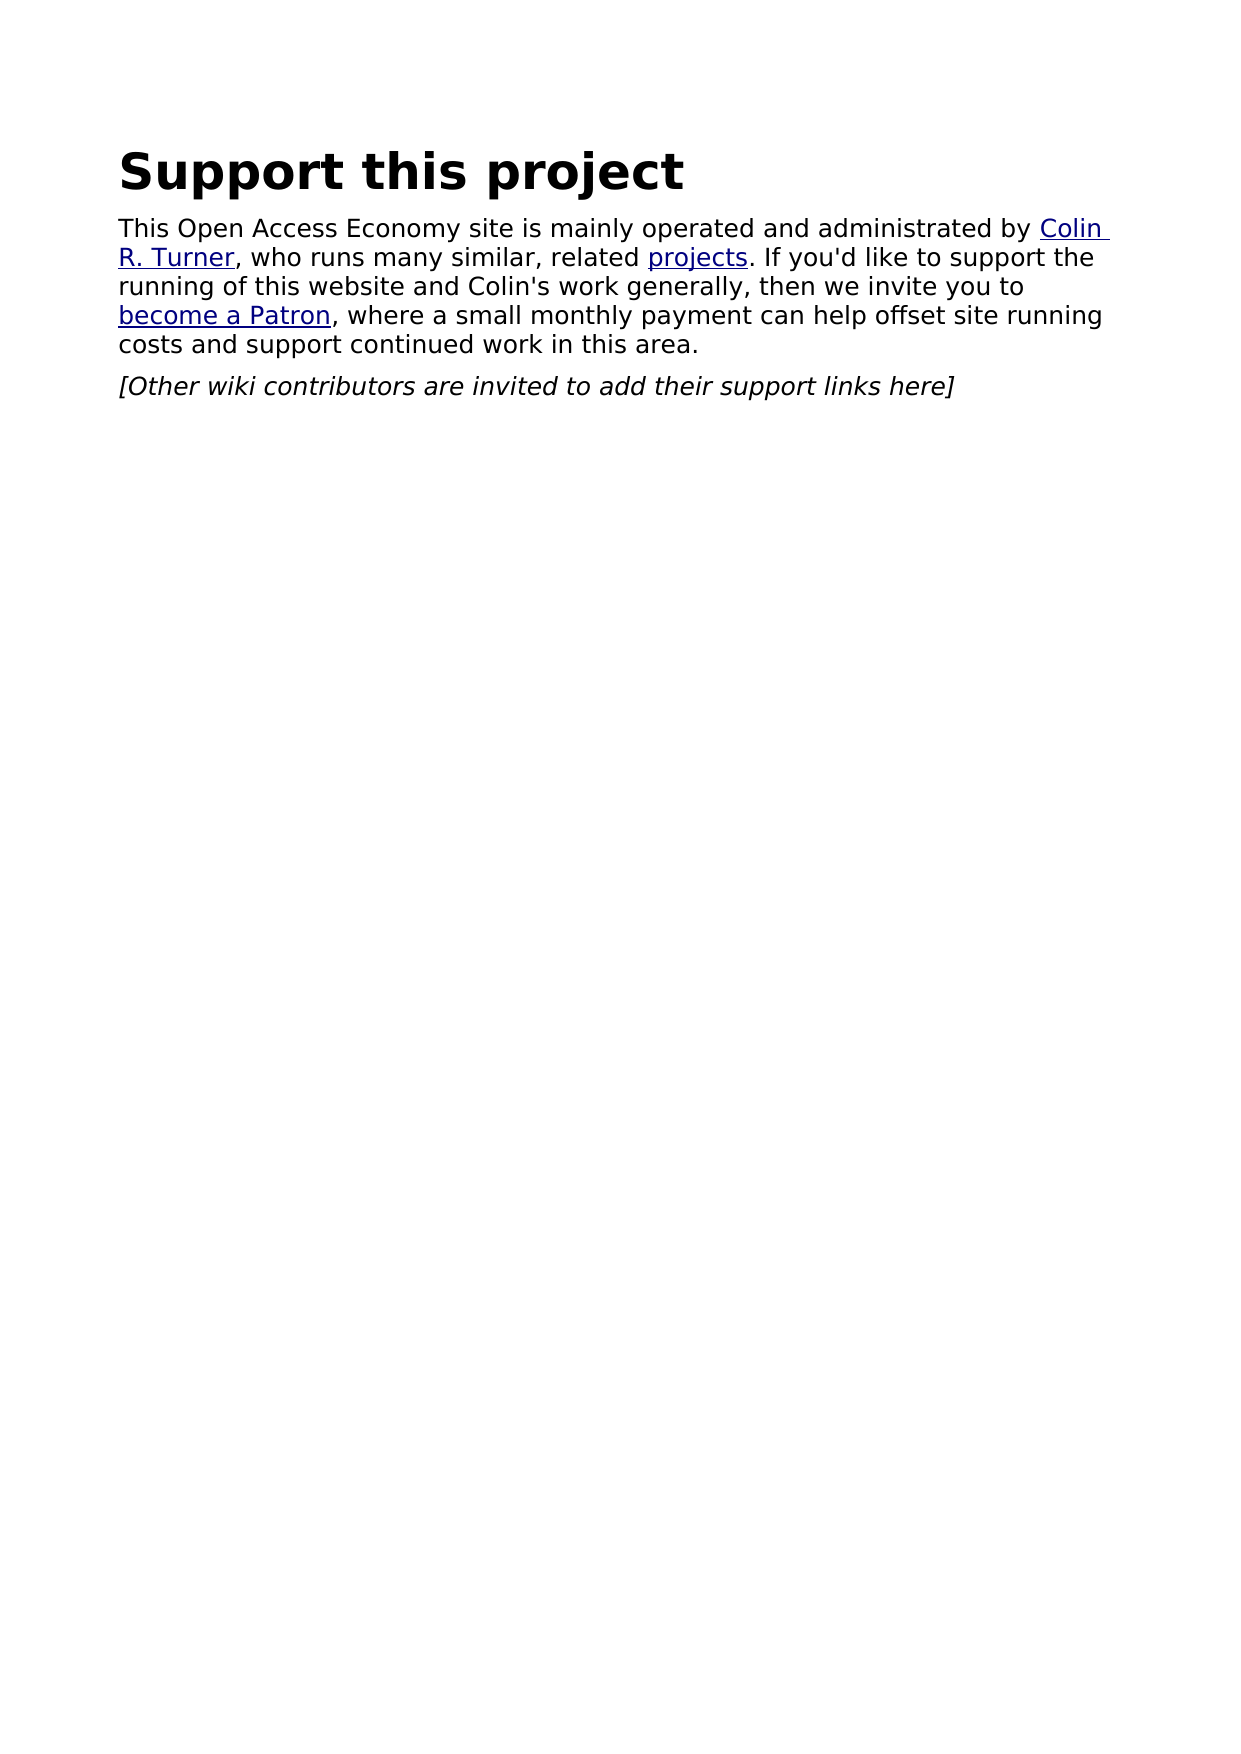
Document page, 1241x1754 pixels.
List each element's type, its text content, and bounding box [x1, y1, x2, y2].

text [Other wiki contributors are invited to add their support links here] [118, 372, 1122, 401]
subtitle Support this project [118, 143, 1122, 201]
text This Open Access Economy site is mainly operated and administrated by Colin R. Turner, who runs many similar, related projects. If you'd like to support the running of this website and Colin's work generally, then we invite you to become a Patron, where a small monthly payment can help offset site running costs and support continued work in this area. [118, 214, 1122, 360]
